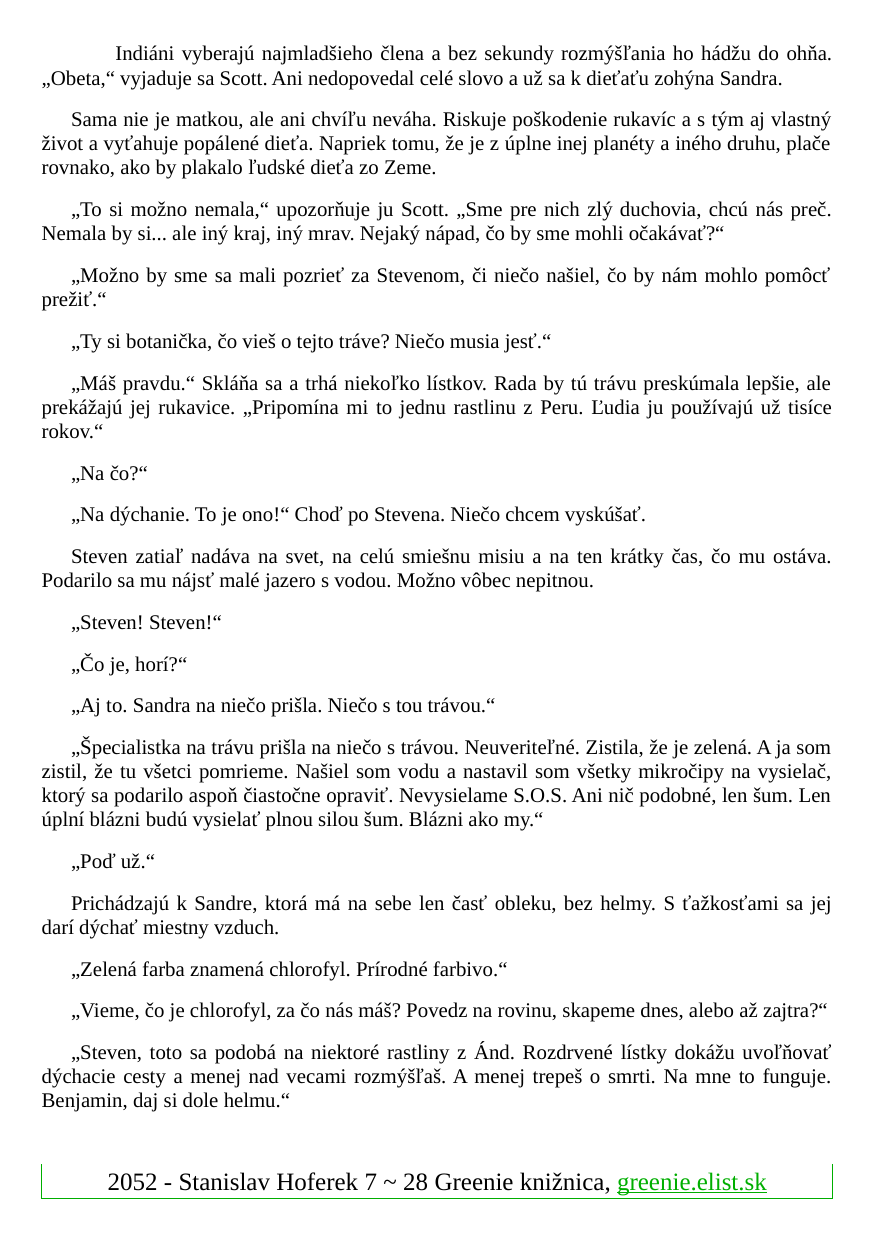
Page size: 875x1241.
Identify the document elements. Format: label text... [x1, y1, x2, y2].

text „To si možno nemala,“ upozorňuje ju Scott. „Sme pre nich zlý duchovia, chcú nás preč. Nemala by si... ale iný kraj, iný mrav. Nejaký nápad, čo by sme mohli očakávať?“ [41, 197, 833, 245]
text „Špecialistka na trávu prišla na niečo s trávou. Neuveriteľné. Zistila, že je zelená. A ja som zistil, že tu všetci pomrieme. Našiel som vodu a nastavil som všetky mikročipy na vysielač, ktorý sa podarilo aspoň čiastočne opraviť. Nevysielame S.O.S. Ani nič podobné, len šum. Len úplní blázni budú vysielať plnou silou šum. Blázni ako my.“ [41, 735, 833, 831]
text „Poď už.“ [41, 849, 833, 873]
text „Aj to. Sandra na niečo prišla. Niečo s tou trávou.“ [41, 693, 833, 717]
text „Zelená farba znamená chlorofyl. Prírodné farbivo.“ [41, 957, 833, 981]
text „Máš pravdu.“ Skláňa sa a trhá niekoľko lístkov. Rada by tú trávu preskúmala lepšie, ale prekážajú jej rukavice. „Pripomína mi to jednu rastlinu z Peru. Ľudia ju používajú už tisíce rokov.“ [41, 371, 833, 443]
text „Na dýchanie. To je ono!“ Choď po Stevena. Niečo chcem vyskúšať. [41, 502, 833, 526]
text Indiáni vyberajú najmladšieho člena a bez sekundy rozmýšľania ho hádžu do ohňa. „Obeta,“ vyjaduje sa Scott. Ani nedopovedal celé slovo a už sa k dieťaťu zohýna Sandra. [41, 41, 833, 89]
text „Možno by sme sa mali pozrieť za Stevenom, či niečo našiel, čo by nám mohlo pomôcť prežiť.“ [41, 263, 833, 311]
text Steven zatiaľ nadáva na svet, na celú smiešnu misiu a na ten krátky čas, čo mu ostáva. Podarilo sa mu nájsť malé jazero s vodou. Možno vôbec nepitnou. [41, 544, 833, 592]
text „Na čo?“ [41, 460, 833, 484]
text „Steven! Steven!“ [41, 610, 833, 634]
text „Ty si botanička, čo vieš o tejto tráve? Niečo musia jesť.“ [41, 329, 833, 353]
text Sama nie je matkou, ale ani chvíľu neváha. Riskuje poškodenie rukavíc a s tým aj vlastný život a vyťahuje popálené dieťa. Napriek tomu, že je z úplne inej planéty a iného druhu, plače rovnako, ako by plakalo ľudské dieťa zo Zeme. [41, 107, 833, 179]
text „Steven, toto sa podobá na niektoré rastliny z Ánd. Rozdrvené lístky dokážu uvoľňovať dýchacie cesty a menej nad vecami rozmýšľaš. A menej trepeš o smrti. Na mne to funguje. Benjamin, daj si dole helmu.“ [41, 1040, 833, 1112]
text „Čo je, horí?“ [41, 652, 833, 676]
text Prichádzajú k Sandre, ktorá má na sebe len časť obleku, bez helmy. S ťažkosťami sa jej darí dýchať miestny vzduch. [41, 891, 833, 939]
text „Vieme, čo je chlorofyl, za čo nás máš? Povedz na rovinu, skapeme dnes, alebo až zajtra?“ [41, 998, 833, 1022]
